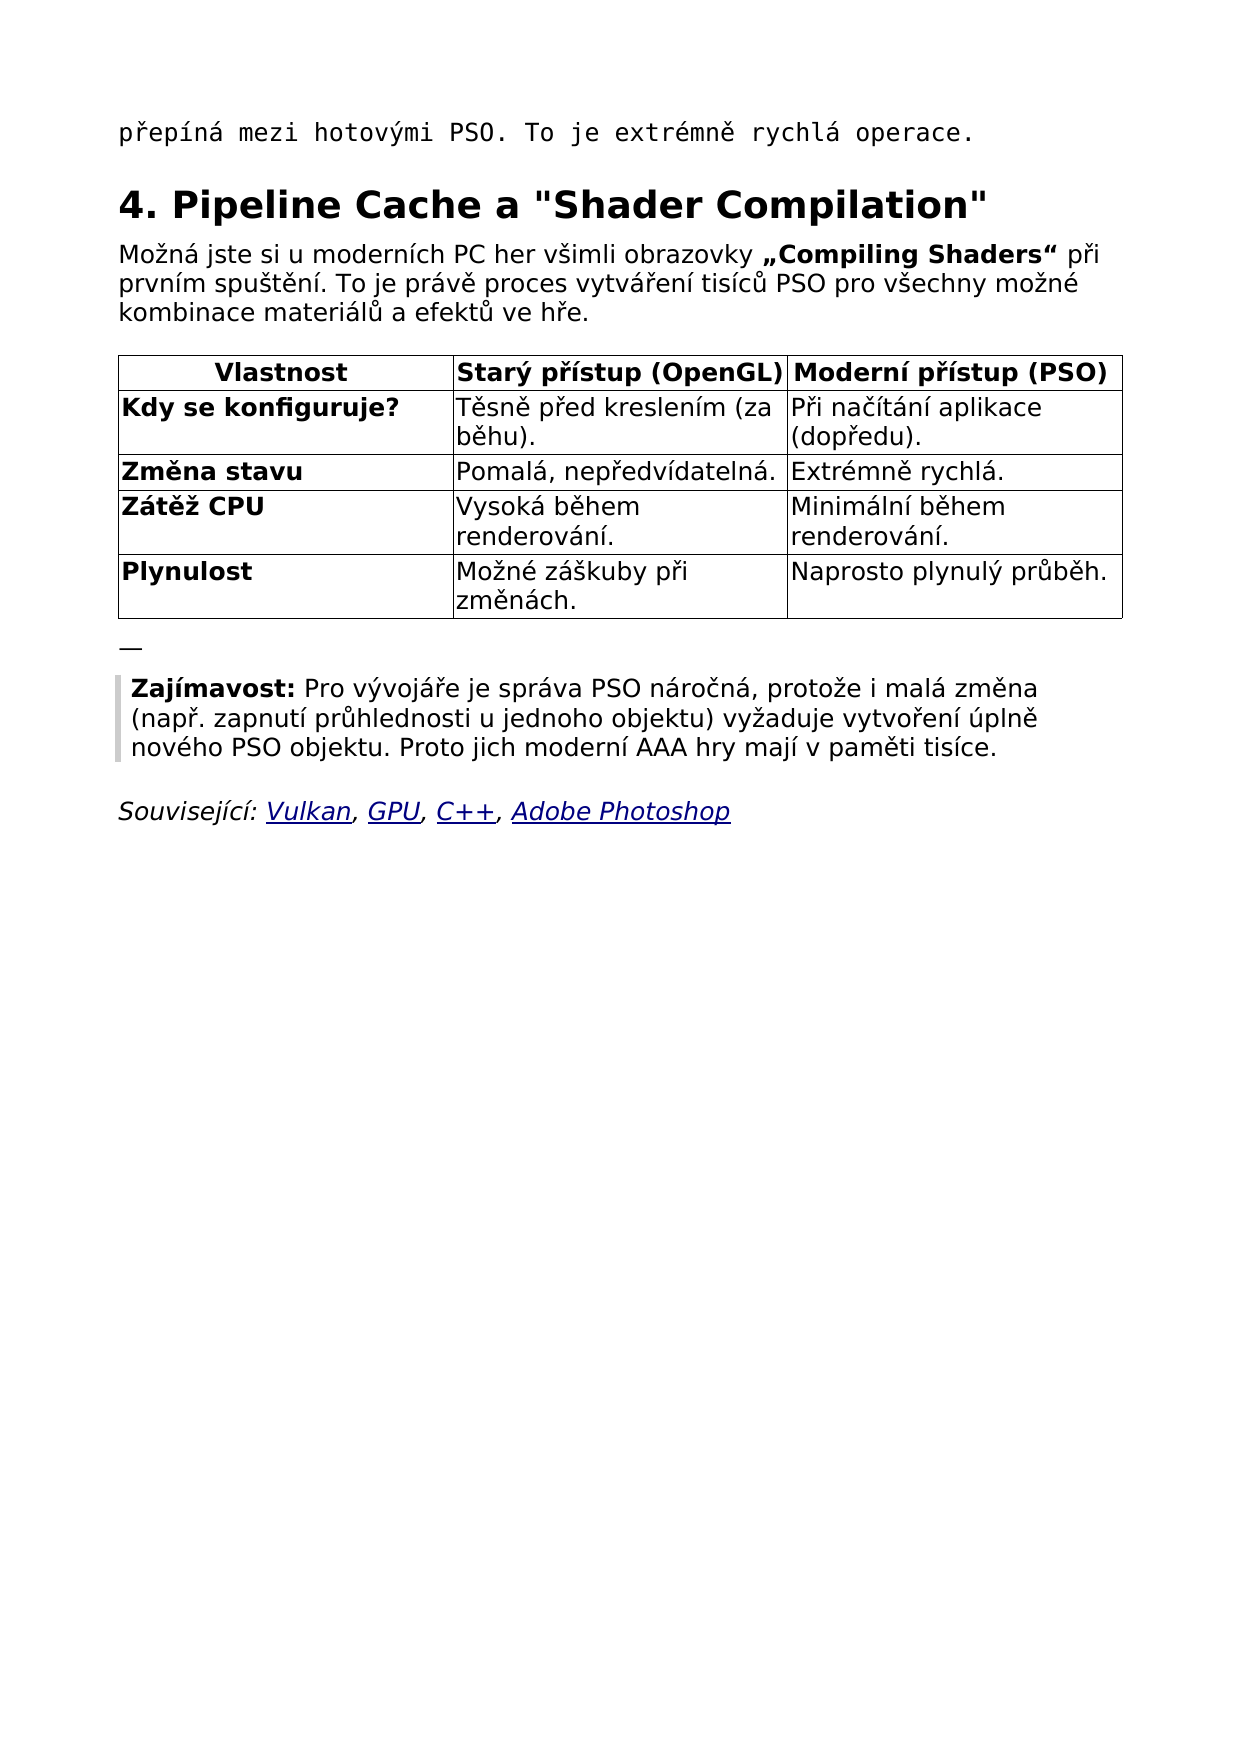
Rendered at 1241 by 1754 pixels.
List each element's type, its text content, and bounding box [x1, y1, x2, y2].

text přepíná mezi hotovými PSO. To je extrémně rychlá operace. [118, 118, 1122, 147]
table_header Starý přístup (OpenGL) [454, 356, 787, 390]
table_cell Vysoká během renderování. [454, 491, 787, 554]
table_cell Kdy se konfiguruje? [119, 391, 453, 454]
table_cell Zátěž CPU [119, 491, 453, 554]
text Související: Vulkan, GPU, C++, Adobe Photoshop [118, 797, 1122, 826]
table_cell Plynulost [119, 555, 453, 618]
table_cell Pomalá, nepředvídatelná. [454, 455, 787, 489]
table_header Zajímavost: Pro vývojáře je správa PSO náročná, protože i malá změna (např. zapnutí průhlednosti u jednoho objektu) vyžaduje vytvoření úplně nového PSO objektu. Proto jich moderní AAA hry mají v paměti tisíce. [121, 675, 1122, 762]
table_header Moderní přístup (PSO) [788, 356, 1122, 390]
text — [118, 633, 1122, 662]
table_cell Změna stavu [119, 455, 453, 489]
table_cell Při načítání aplikace (dopředu). [788, 391, 1122, 454]
text Možná jste si u moderních PC her všimli obrazovky „Compiling Shaders“ při prvním spuštění. To je právě proces vytváření tisíců PSO pro všechny možné kombinace materiálů a efektů ve hře. [118, 240, 1122, 328]
subtitle 4. Pipeline Cache a "Shader Compilation" [118, 184, 1122, 228]
table_cell Extrémně rychlá. [788, 455, 1122, 489]
table_cell Minimální během renderování. [788, 491, 1122, 554]
table_cell Těsně před kreslením (za běhu). [454, 391, 787, 454]
table_cell Naprosto plynulý průběh. [788, 555, 1122, 618]
table_header Vlastnost [119, 356, 453, 390]
table_cell Možné záškuby při změnách. [454, 555, 787, 618]
